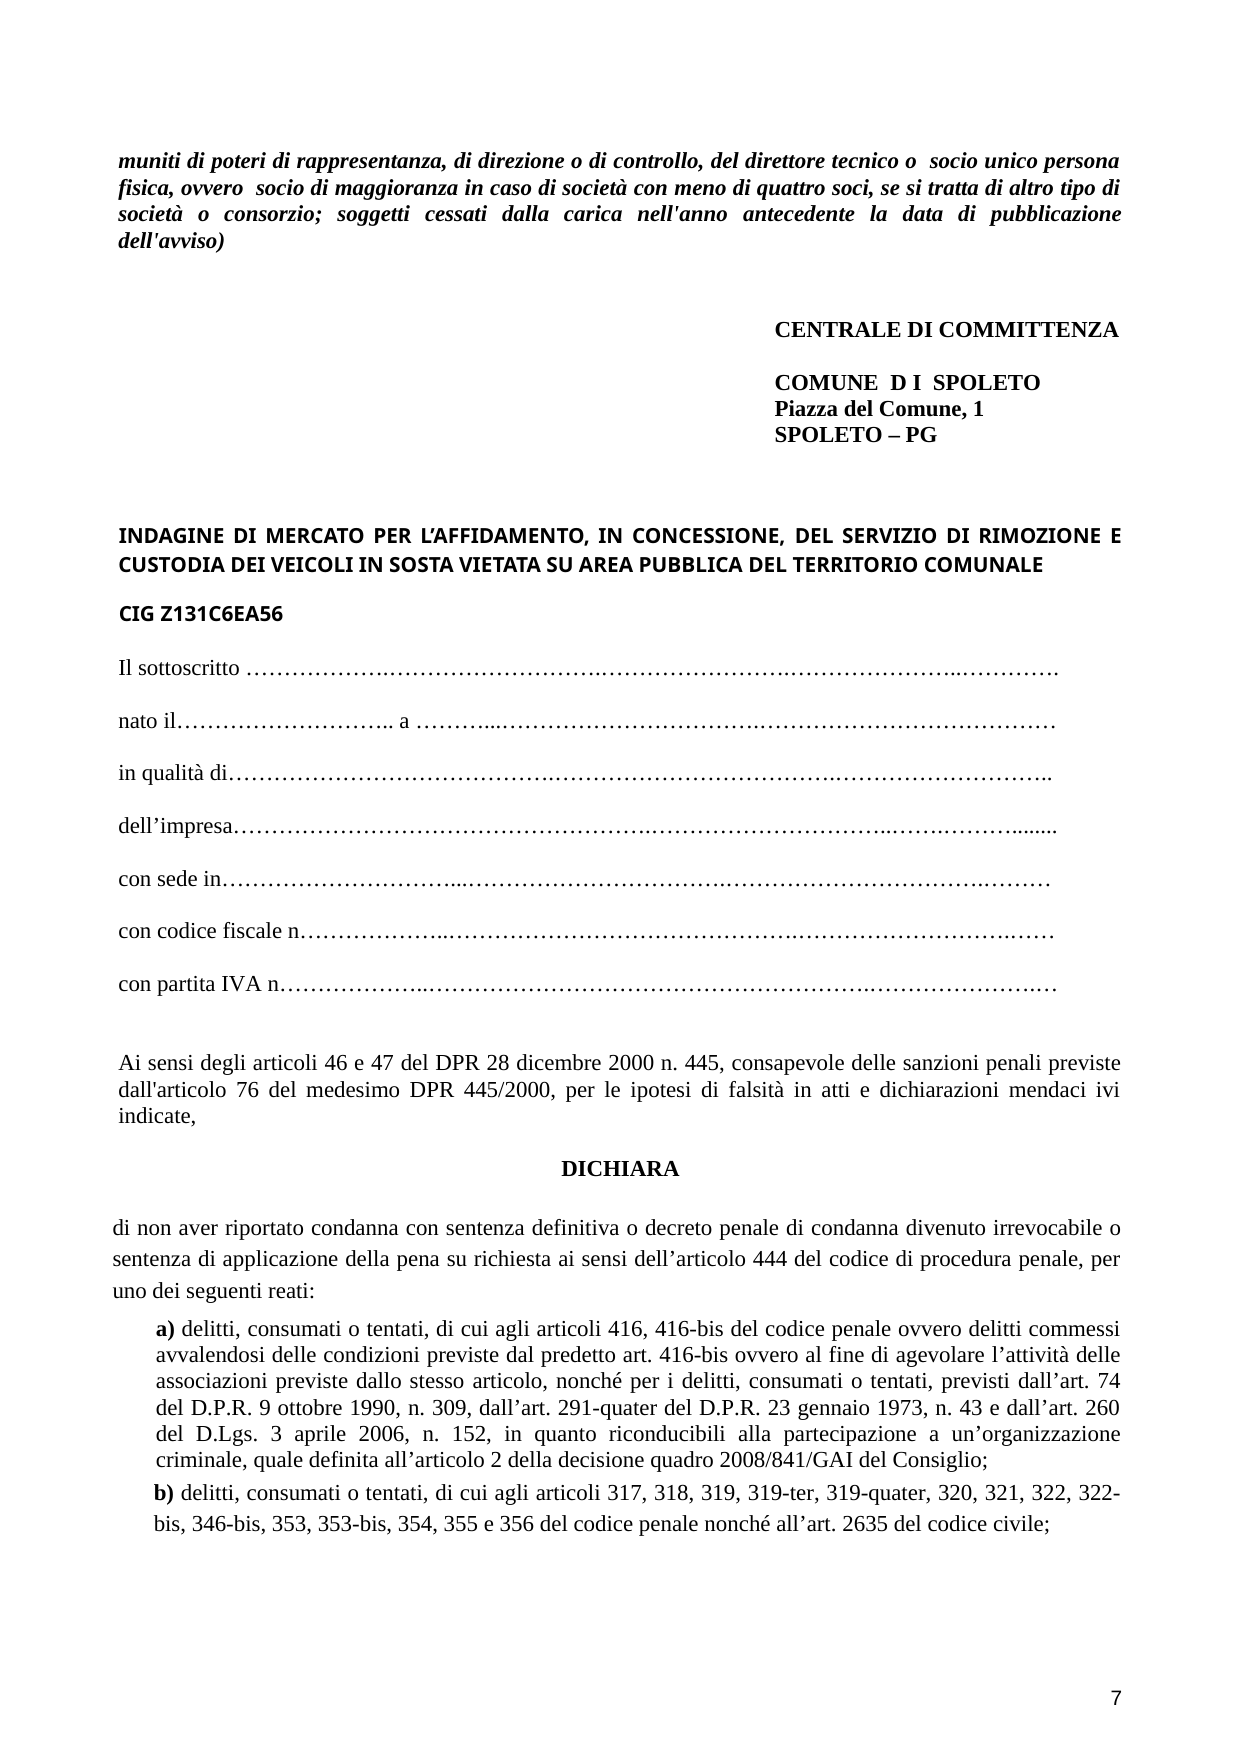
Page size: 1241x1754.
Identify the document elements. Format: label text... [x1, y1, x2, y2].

text INDAGINE DI MERCATO PER L’AFFIDAMENTO, IN CONCESSIONE, DEL SERVIZIO DI RIMOZIONE E CUSTODIA DEI VEICOLI IN SOSTA VIETATA SU AREA PUBBLICA DEL TERRITORIO COMUNALE [118, 521, 1122, 578]
text in qualità di…………………………………….……………………………….……………………….. [118, 759, 1122, 786]
text con sede in…………………………...…………………………….…………………………….……… [118, 865, 1122, 891]
text con partita IVA n………………..………………………………………………….………………….… [118, 970, 1122, 997]
text muniti di poteri di rappresentanza, di direzione o di controllo, del direttore tecnico o socio unico persona fisica, ovvero socio di maggioranza in caso di società con meno di quattro soci, se si tratta di altro tipo di società o consorzio; soggetti cessati dalla carica nell'anno antecedente la data di pubblicazione dell'avviso) [118, 148, 1122, 253]
text b) delitti, consumati o tentati, di cui agli articoli 317, 318, 319, 319-ter, 319-quater, 320, 321, 322, 322-bis, 346-bis, 353, 353-bis, 354, 355 e 356 del codice penale nonché all’art. 2635 del codice civile; [153, 1479, 1122, 1537]
text Piazza del Comune, 1 [774, 395, 1122, 422]
text Il sottoscritto ……………….……………………….…………………….…………………..…………. [118, 654, 1122, 680]
text con codice fiscale n………………..……………………………………….……………………….…… [118, 917, 1122, 944]
text a) delitti, consumati o tentati, di cui agli articoli 416, 416-bis del codice penale ovvero delitti commessi avvalendosi delle condizioni previste dal predetto art. 416-bis ovvero al fine di agevolare l’attività delle associazioni previste dallo stesso articolo, nonché per i delitti, consumati o tentati, previsti dall’art. 74 del D.P.R. 9 ottobre 1990, n. 309, dall’art. 291-quater del D.P.R. 23 gennaio 1973, n. 43 e dall’art. 260 del D.Lgs. 3 aprile 2006, n. 152, in quanto riconducibili alla partecipazione a un’organizzazione criminale, quale definita all’articolo 2 della decisione quadro 2008/841/GAI del Consiglio; [118, 1314, 1122, 1473]
text SPOLETO – PG [774, 422, 1122, 448]
text Ai sensi degli articoli 46 e 47 del DPR 28 dicembre 2000 n. 445, consapevole delle sanzioni penali previste dall'articolo 76 del medesimo DPR 445/2000, per le ipotesi di falsità in atti e dichiarazioni mendaci ivi indicate, [118, 1049, 1122, 1128]
text di non aver riportato condanna con sentenza definitiva o decreto penale di condanna divenuto irrevocabile o sentenza di applicazione della pena su richiesta ai sensi dell’articolo 444 del codice di procedura penale, per uno dei seguenti reati: [112, 1214, 1122, 1303]
text COMUNE D I SPOLETO [774, 369, 1122, 395]
text nato il……………………….. a ………...…………………………….………………………………… [118, 707, 1122, 733]
text DICHIARA [118, 1155, 1122, 1181]
text CENTRALE DI COMMITTENZA [774, 316, 1122, 342]
text CIG Z131C6EA56 [118, 599, 1122, 628]
text dell’impresa……………………………………………….…………………………..…….………........ [118, 812, 1122, 838]
